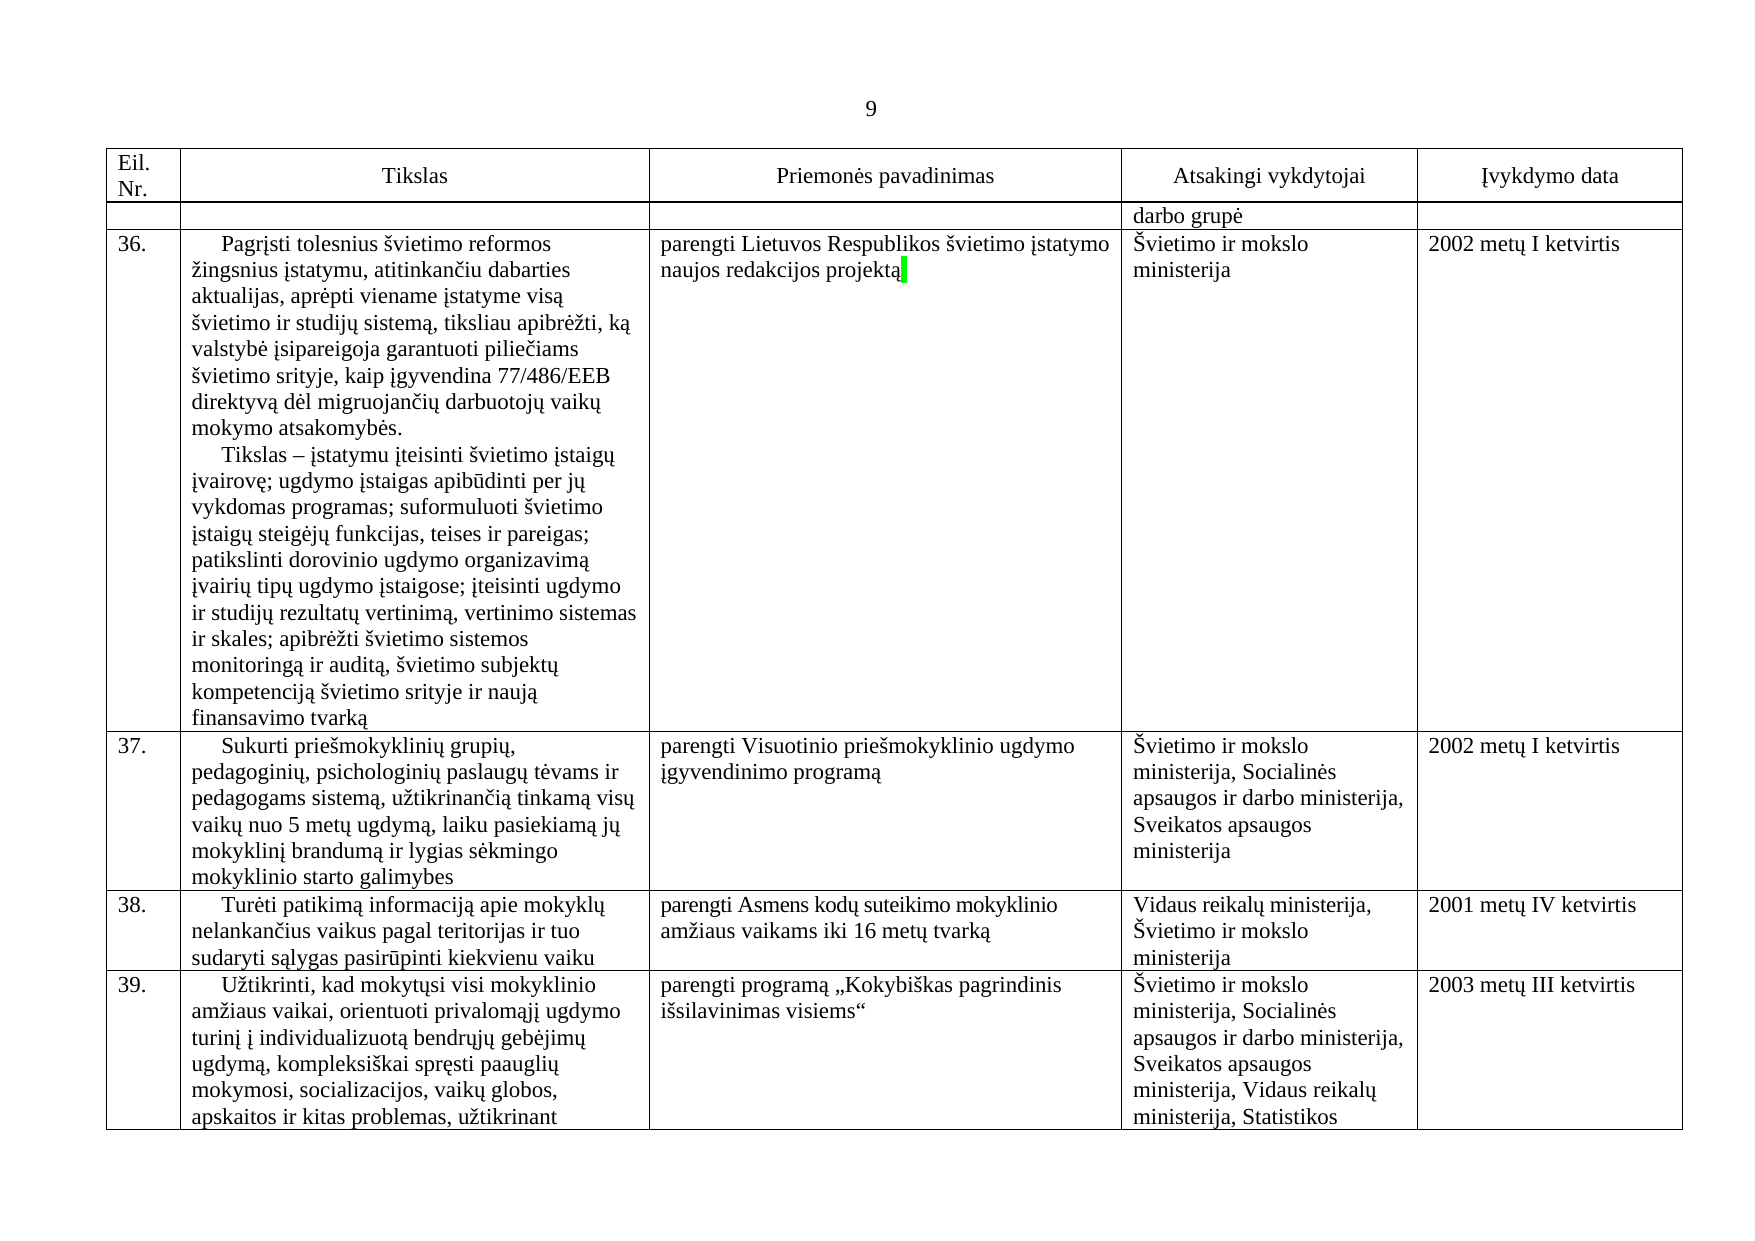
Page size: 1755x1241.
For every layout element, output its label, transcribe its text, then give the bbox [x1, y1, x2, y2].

table_cell [107, 891, 180, 970]
table_cell Švietimo ir mokslo ministerija, Socialinės apsaugos ir darbo ministerija, Sveikatos apsaugos ministerija [1122, 732, 1417, 890]
table_cell [107, 203, 180, 229]
table_cell Sukurti priešmokyklinių grupių, pedagoginių, psichologinių paslaugų tėvams ir pedagogams sistemą, užtikrinančią tinkamą visų vaikų nuo 5 metų ugdymą, laiku pasiekiamą jų mokyklinį brandumą ir lygias sėkmingo mokyklinio starto galimybes [181, 732, 649, 890]
table_cell Užtikrinti, kad mokytųsi visi mokyklinio amžiaus vaikai, orientuoti privalomąjį ugdymo turinį į individualizuotą bendrųjų gebėjimų ugdymą, kompleksiškai spręsti paauglių mokymosi, socializacijos, vaikų globos, apskaitos ir kitas problemas, užtikrinant [181, 971, 649, 1129]
table_cell darbo grupė [1122, 203, 1417, 229]
table_cell [107, 230, 180, 731]
table_cell [650, 203, 1121, 229]
table_cell Švietimo ir mokslo ministerija [1122, 230, 1417, 731]
table_cell [107, 732, 180, 890]
table_header Įvykdymo data [1418, 149, 1682, 201]
table_cell parengti programą „Kokybiškas pagrindinis išsilavinimas visiems“ [650, 971, 1121, 1129]
table_header Atsakingi vykdytojai [1122, 149, 1417, 201]
table_header Eil. Nr. [107, 149, 180, 201]
table_cell Švietimo ir mokslo ministerija, Socialinės apsaugos ir darbo ministerija, Sveikatos apsaugos ministerija, Vidaus reikalų ministerija, Statistikos [1122, 971, 1417, 1129]
table_cell [1418, 203, 1682, 229]
table_cell parengti Visuotinio priešmokyklinio ugdymo įgyvendinimo programą [650, 732, 1121, 890]
table_cell 2002 metų I ketvirtis [1418, 732, 1682, 890]
table_cell Vidaus reikalų ministerija, Švietimo ir mokslo ministerija [1122, 891, 1417, 970]
table_header Tikslas [181, 149, 649, 201]
table_cell Turėti patikimą informaciją apie mokyklų nelankančius vaikus pagal teritorijas ir tuo sudaryti sąlygas pasirūpinti kiekvienu vaiku [181, 891, 649, 970]
table_cell [107, 971, 180, 1129]
table_cell 2002 metų I ketvirtis [1418, 230, 1682, 731]
table_cell [181, 203, 649, 229]
table_cell 2003 metų III ketvirtis [1418, 971, 1682, 1129]
table_cell Pagrįsti tolesnius švietimo reformos žingsnius įstatymu, atitinkančiu dabarties aktualijas, aprėpti viename įstatyme visą švietimo ir studijų sistemą, tiksliau apibrėžti, ką valstybė įsipareigoja garantuoti piliečiams švietimo srityje, kaip įgyvendina 77/486/EEB direktyvą dėl migruojančių darbuotojų vaikų mokymo atsakomybės. Tikslas – įstatymu įteisinti švietimo įstaigų įvairovę; ugdymo įstaigas apibūdinti per jų vykdomas programas; suformuluoti švietimo įstaigų steigėjų funkcijas, teises ir pareigas; patikslinti dorovinio ugdymo organizavimą įvairių tipų ugdymo įstaigose; įteisinti ugdymo ir studijų rezultatų vertinimą, vertinimo sistemas ir skales; apibrėžti švietimo sistemos monitoringą ir auditą, švietimo subjektų kompetenciją švietimo srityje ir naują finansavimo tvarką [181, 230, 649, 731]
table_cell parengti Lietuvos Respublikos švietimo įstatymo naujos redakcijos projektą [650, 230, 1121, 731]
table_cell 2001 metų IV ketvirtis [1418, 891, 1682, 970]
table_header Priemonės pavadinimas [650, 149, 1121, 201]
table_cell parengti Asmens kodų suteikimo mokyklinio amžiaus vaikams iki 16 metų tvarką [650, 891, 1121, 970]
